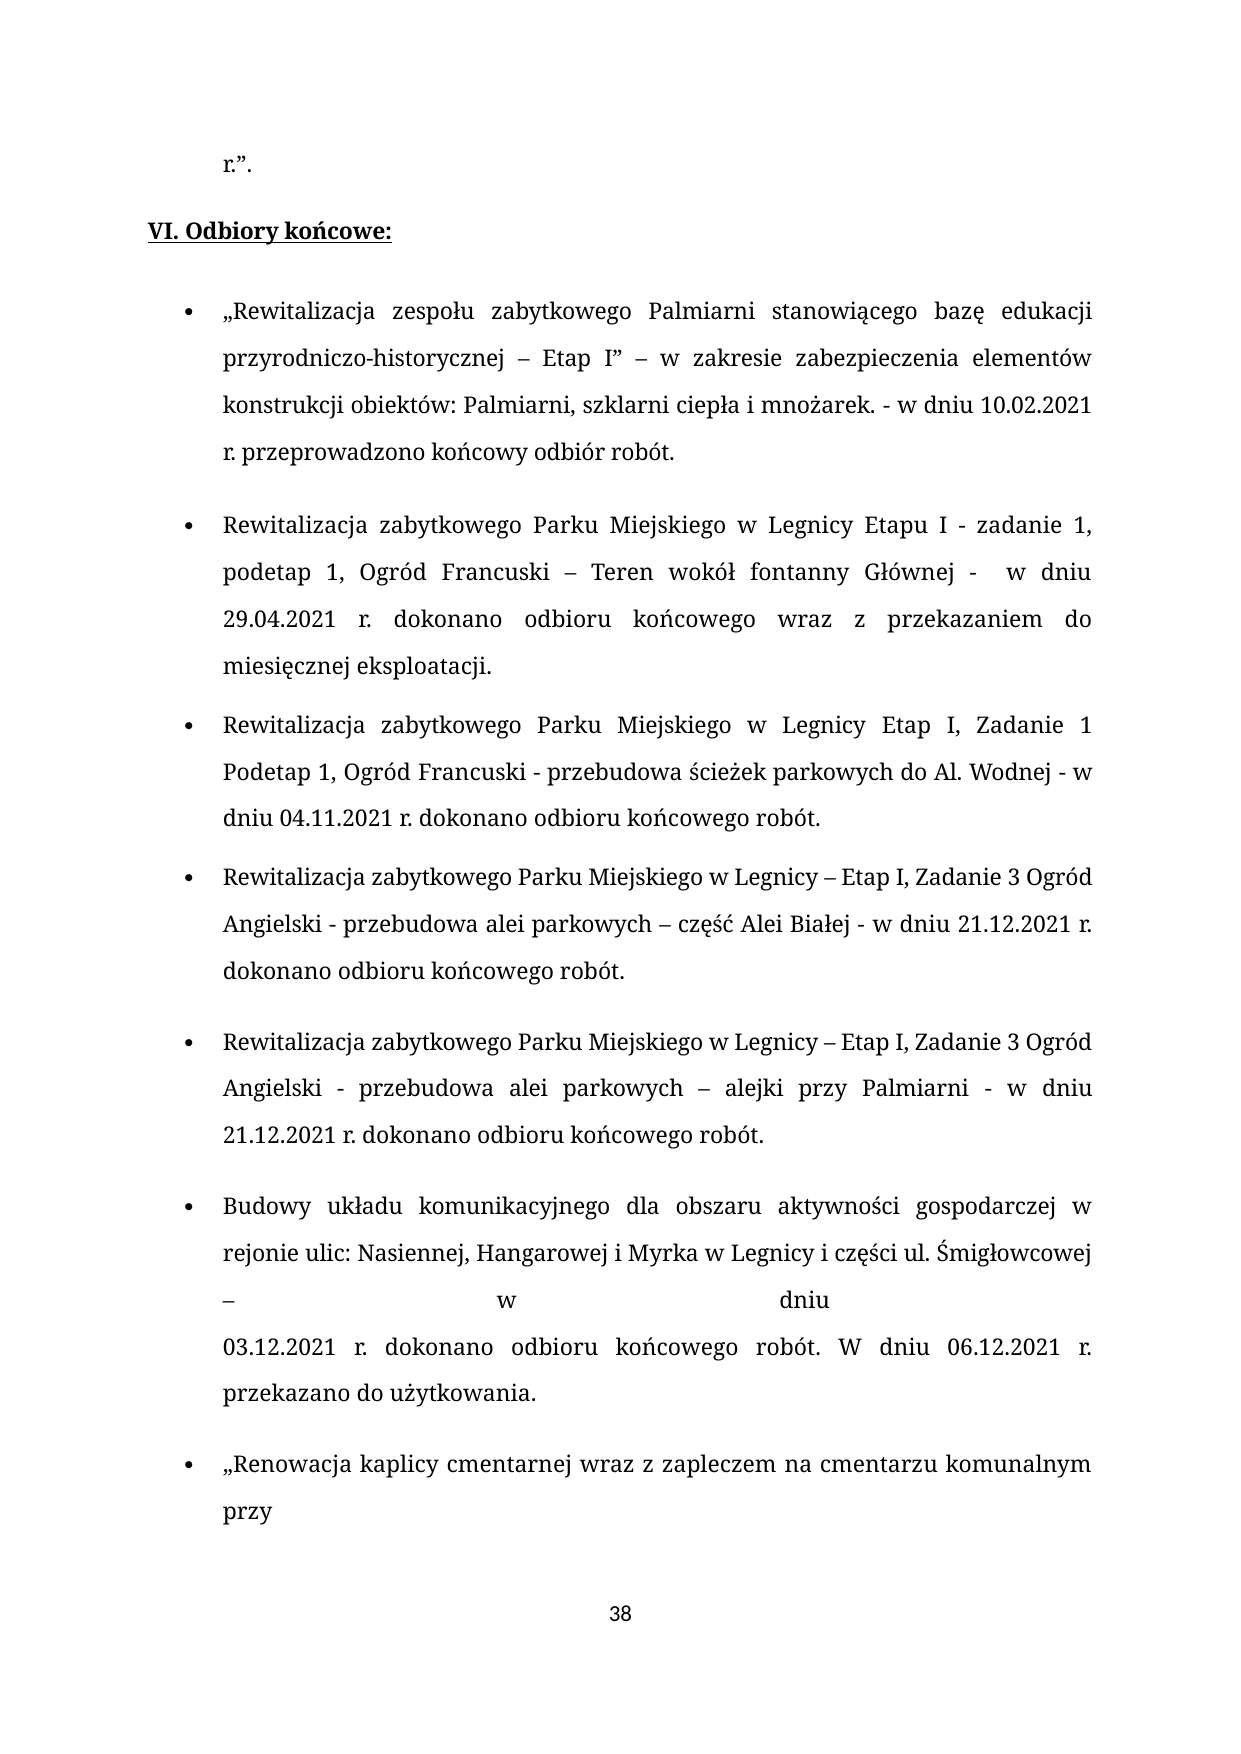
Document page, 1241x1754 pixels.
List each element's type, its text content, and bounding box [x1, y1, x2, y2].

list Rewitalizacja zabytkowego Parku Miejskiego w Legnicy – Etap I, Zadanie 3 Ogród Angielski - przebudowa alei parkowych – część Alei Białej - w dniu 21.12.2021 r. dokonano odbioru końcowego robót. [185, 861, 1093, 986]
list r.”. [185, 148, 1093, 179]
list Rewitalizacja zabytkowego Parku Miejskiego w Legnicy Etap I, Zadanie 1 Podetap 1, Ogród Francuski - przebudowa ścieżek parkowych do Al. Wodnej - w dniu 04.11.2021 r. dokonano odbioru końcowego robót. [185, 708, 1093, 833]
list Budowy układu komunikacyjnego dla obszaru aktywności gospodarczej w rejonie ulic: Nasiennej, Hangarowej i Myrka w Legnicy i części ul. Śmigłowcowej – w dniu 03.12.2021 r. dokonano odbioru końcowego robót. W dniu 06.12.2021 r. przekazano do użytkowania. [185, 1190, 1093, 1408]
list VI. Odbiory końcowe: [148, 215, 1093, 247]
list „Renowacja kaplicy cmentarnej wraz z zapleczem na cmentarzu komunalnym przy [185, 1448, 1093, 1526]
list Rewitalizacja zabytkowego Parku Miejskiego w Legnicy – Etap I, Zadanie 3 Ogród Angielski - przebudowa alei parkowych – alejki przy Palmiarni - w dniu 21.12.2021 r. dokonano odbioru końcowego robót. [185, 1025, 1093, 1150]
list Rewitalizacja zabytkowego Parku Miejskiego w Legnicy Etapu I - zadanie 1, podetap 1, Ogród Francuski – Teren wokół fontanny Głównej - w dniu 29.04.2021 r. dokonano odbioru końcowego wraz z przekazaniem do miesięcznej eksploatacji. [185, 509, 1093, 681]
list „Rewitalizacja zespołu zabytkowego Palmiarni stanowiącego bazę edukacji przyrodniczo-historycznej – Etap I” – w zakresie zabezpieczenia elementów konstrukcji obiektów: Palmiarni, szklarni ciepła i mnożarek. - w dniu 10.02.2021 r. przeprowadzono końcowy odbiór robót. [185, 295, 1093, 467]
